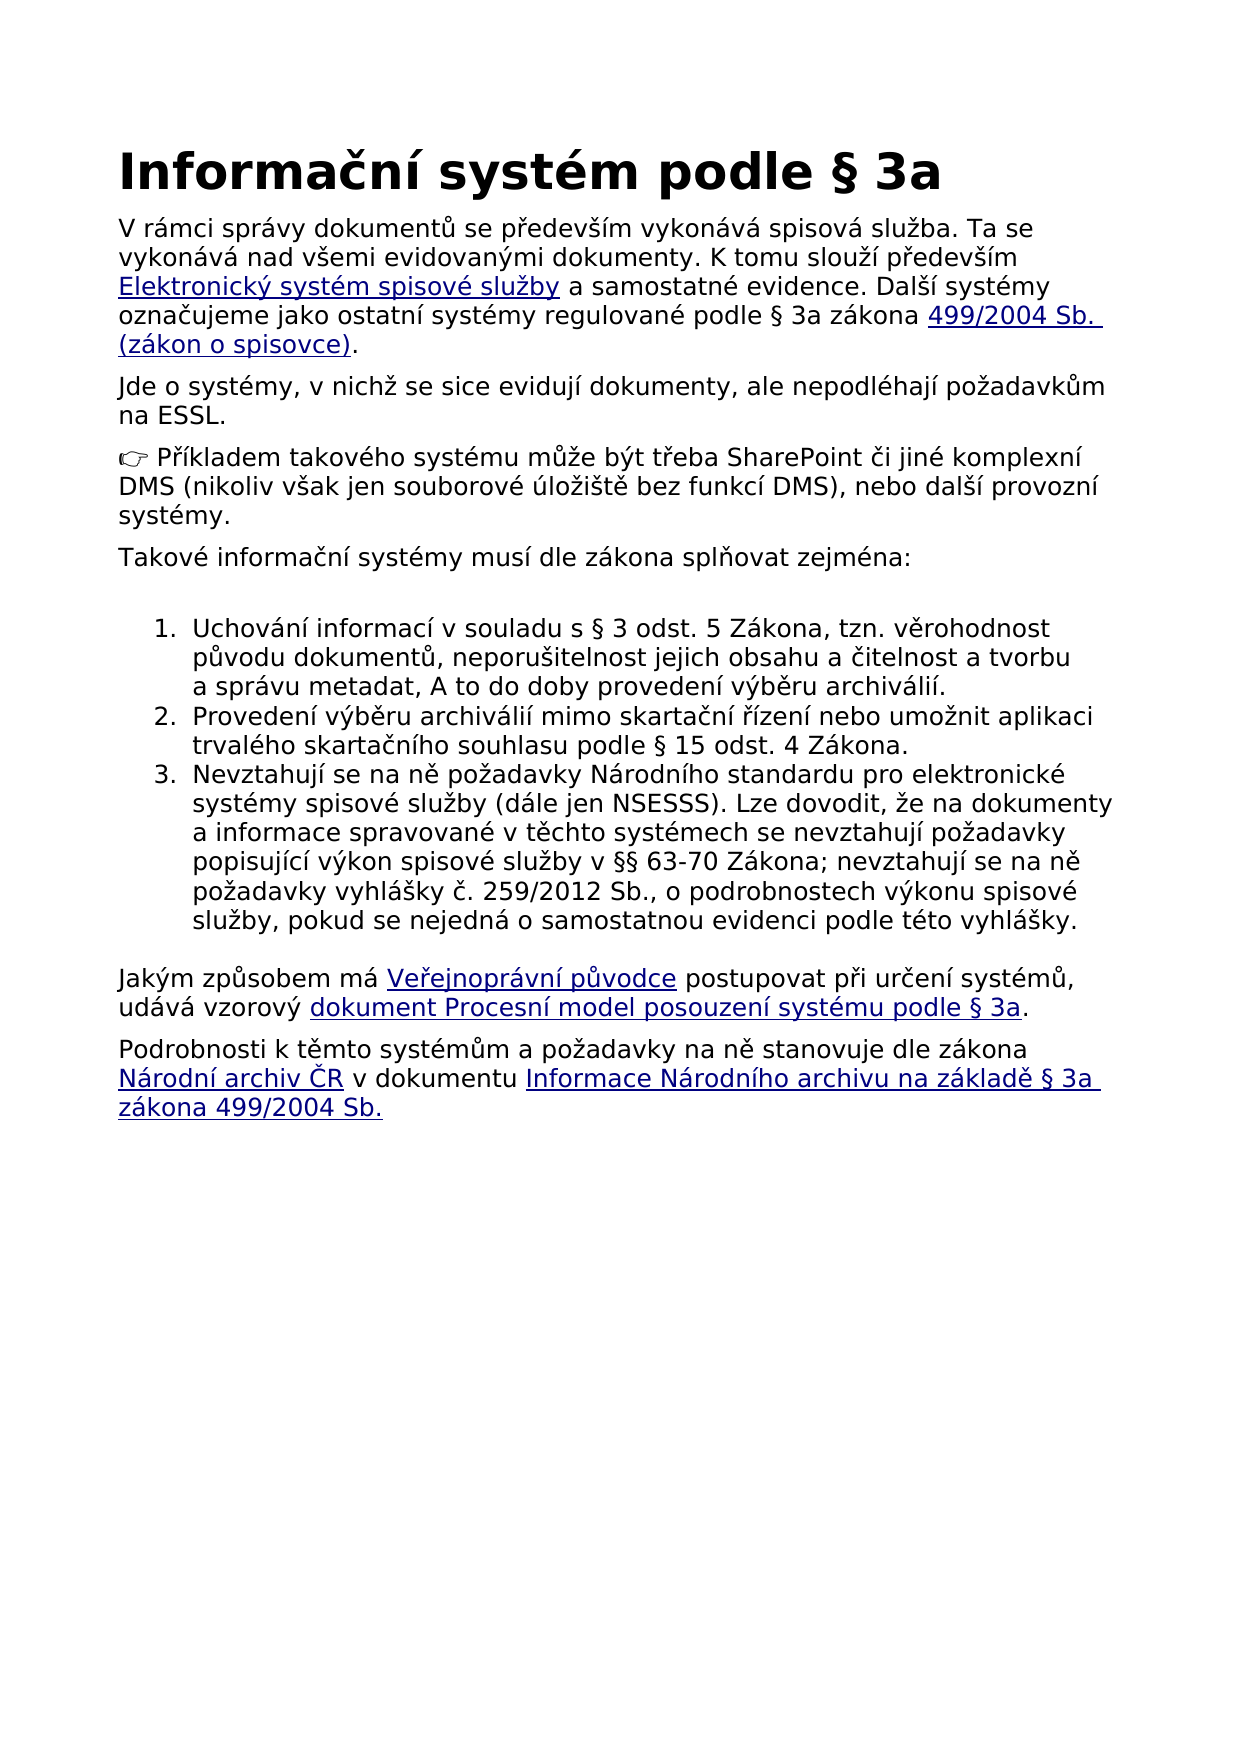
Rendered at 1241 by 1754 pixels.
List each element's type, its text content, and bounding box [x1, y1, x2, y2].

text Jakým způsobem má Veřejnoprávní původce postupovat při určení systémů, udává vzorový dokument Procesní model posouzení systému podle § 3a. [118, 964, 1122, 1023]
text V rámci správy dokumentů se především vykonává spisová služba. Ta se vykonává nad všemi evidovanými dokumenty. K tomu slouží především Elektronický systém spisové služby a samostatné evidence. Další systémy označujeme jako ostatní systémy regulované podle § 3a zákona 499/2004 Sb. (zákon o spisovce). [118, 214, 1122, 360]
text 👉 Příkladem takového systému může být třeba SharePoint či jiné komplexní DMS (nikoliv však jen souborové úložiště bez funkcí DMS), nebo další provozní systémy. [118, 443, 1122, 531]
text Podrobnosti k těmto systémům a požadavky na ně stanovuje dle zákona Národní archiv ČR v dokumentu Informace Národního archivu na základě § 3a zákona 499/2004 Sb. [118, 1035, 1122, 1123]
text Takové informační systémy musí dle zákona splňovat zejména: [118, 543, 1122, 572]
list Nevztahují se na ně požadavky Národního standardu pro elektronické systémy spisové služby (dále jen NSESSS). Lze dovodit, že na dokumenty a informace spravované v těchto systémech se nevztahují požadavky popisující výkon spisové služby v §§ 63-70 Zákona; nevztahují se na ně požadavky vyhlášky č. 259/2012 Sb., o podrobnostech výkonu spisové služby, pokud se nejedná o samostatnou evidenci podle této vyhlášky. [177, 760, 1122, 935]
list Uchování informací v souladu s § 3 odst. 5 Zákona, tzn. věrohodnost původu dokumentů, neporušitelnost jejich obsahu a čitelnost a tvorbu a správu metadat, A to do doby provedení výběru archiválií. [177, 614, 1122, 702]
list Provedení výběru archiválií mimo skartační řízení nebo umožnit aplikaci trvalého skartačního souhlasu podle § 15 odst. 4 Zákona. [177, 702, 1122, 760]
subtitle Informační systém podle § 3a [118, 143, 1122, 201]
text Jde o systémy, v nichž se sice evidují dokumenty, ale nepodléhají požadavkům na ESSL. [118, 372, 1122, 431]
